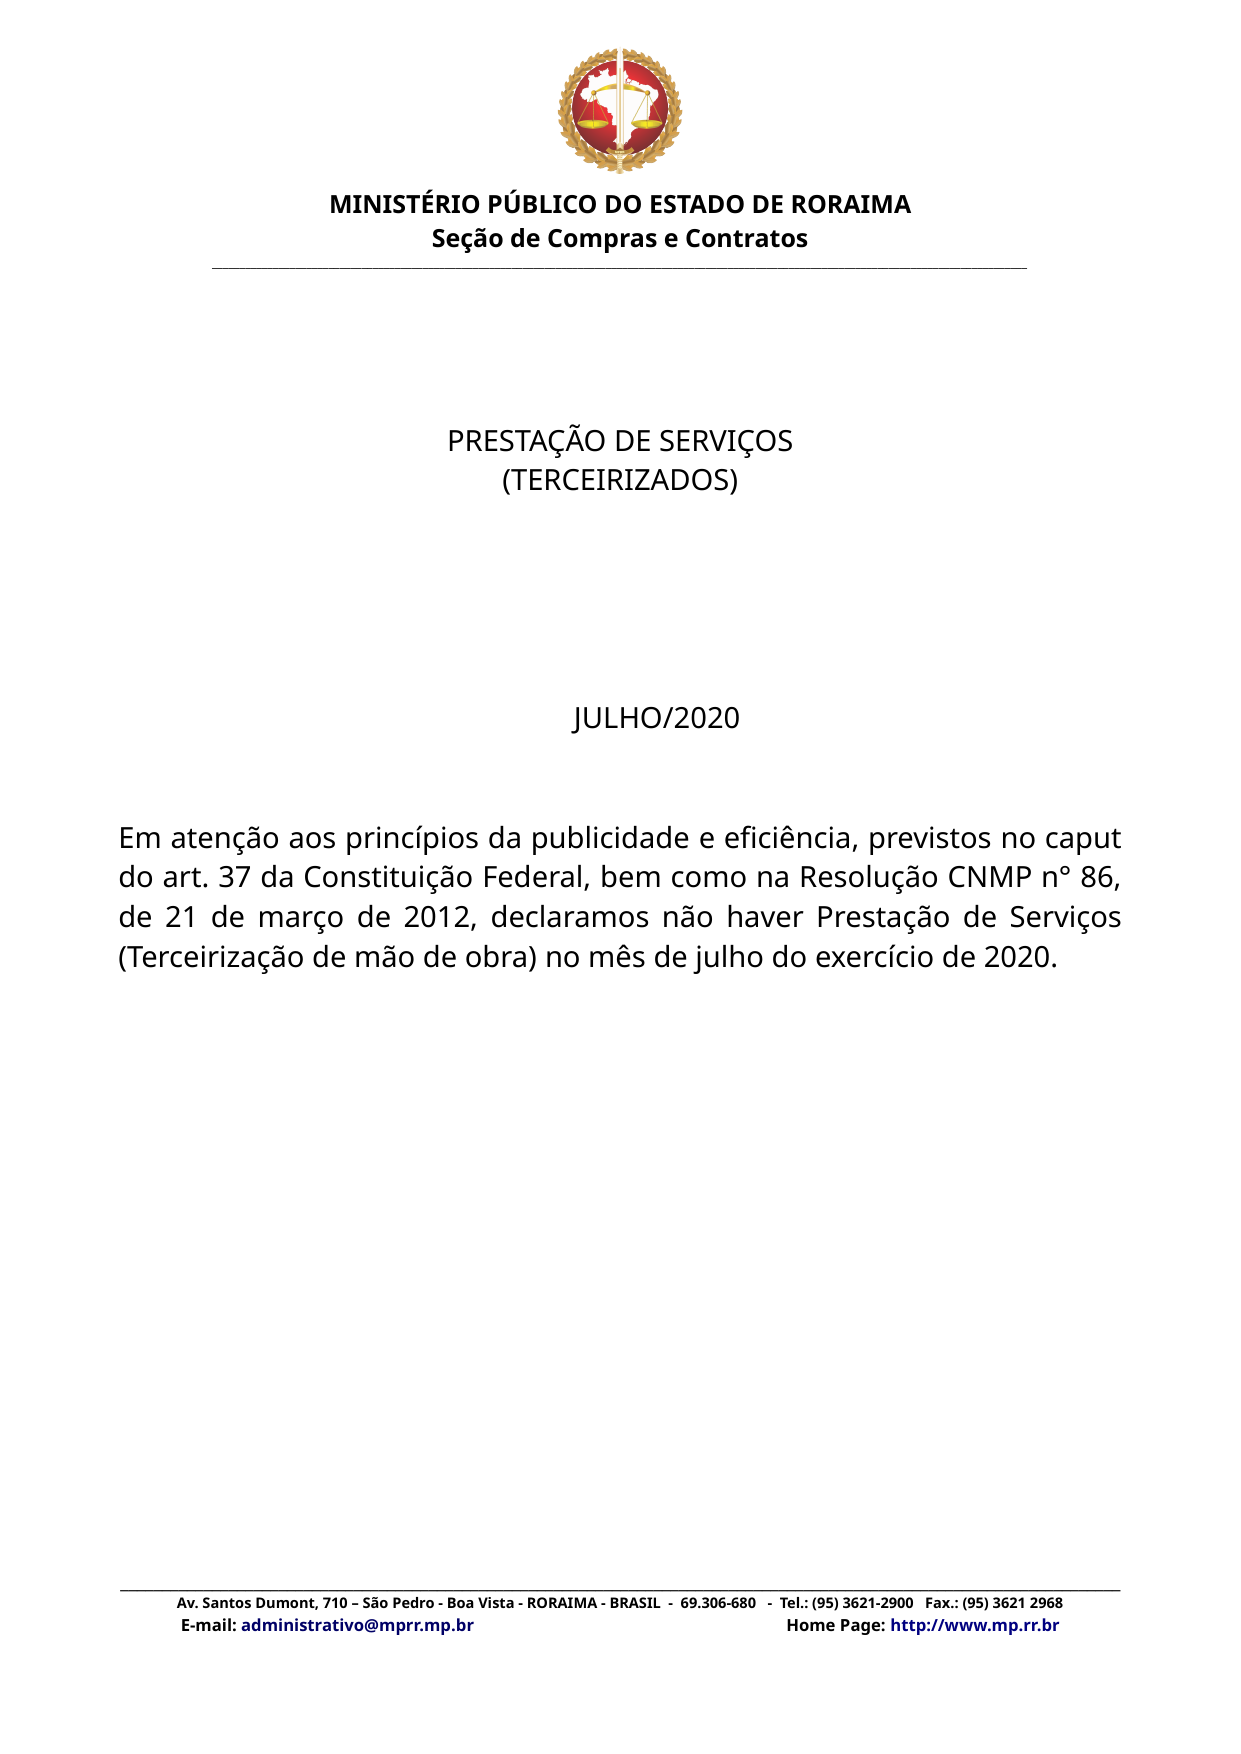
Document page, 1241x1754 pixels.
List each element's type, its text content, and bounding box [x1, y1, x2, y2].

text Em atenção aos princípios da publicidade e eficiência, previstos no caput do art. 37 da Constituição Federal, bem como na Resolução CNMP n° 86, de 21 de março de 2012, declaramos não haver Prestação de Serviços (Terceirização de mão de obra) no mês de julho do exercício de 2020. [118, 817, 1122, 976]
text (TERCEIRIZADOS) [118, 460, 1122, 499]
text JULHO/2020 [118, 698, 1122, 737]
picture [557, 46, 683, 174]
text PRESTAÇÃO DE SERVIÇOS [118, 420, 1122, 460]
